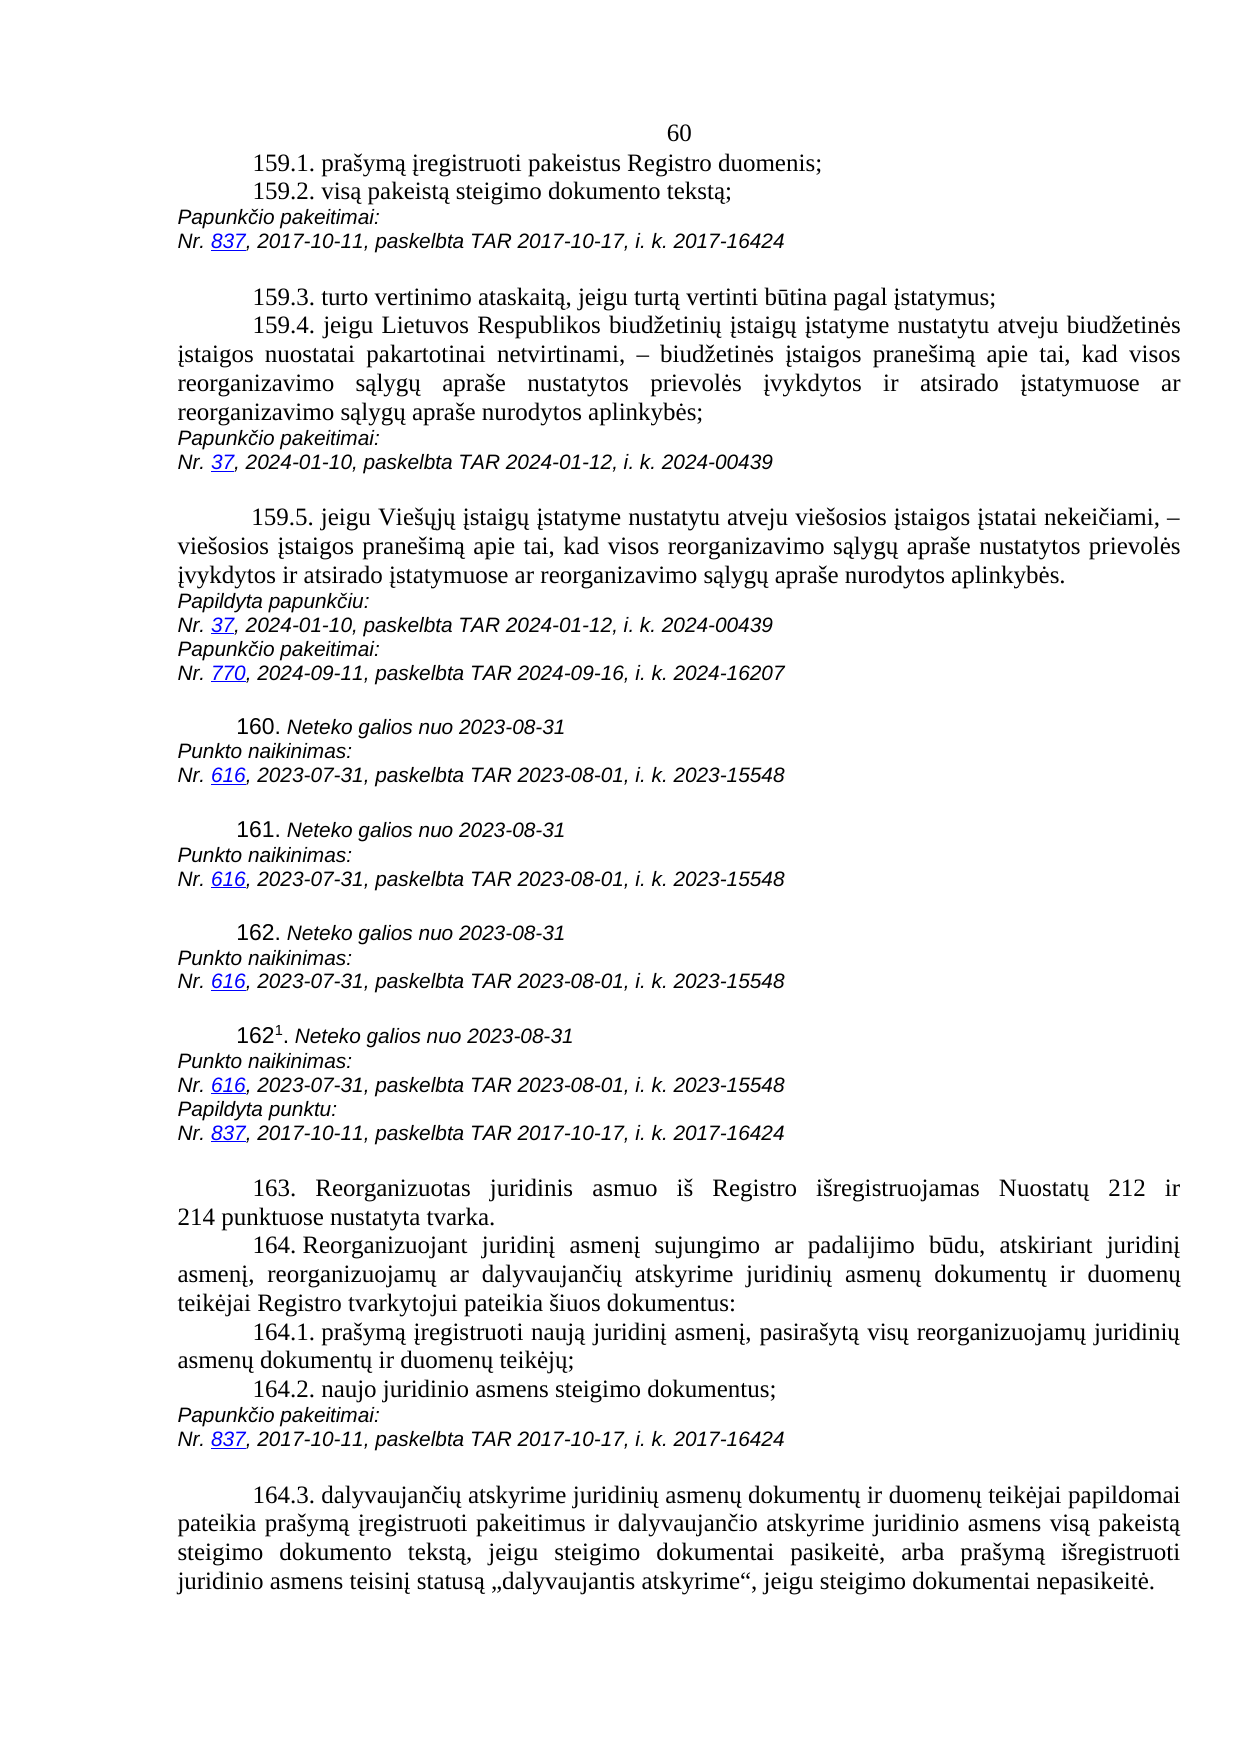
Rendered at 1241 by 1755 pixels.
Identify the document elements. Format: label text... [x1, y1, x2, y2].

text 159.1. prašymą įregistruoti pakeistus Registro duomenis; [177, 148, 1181, 176]
text Papunkčio pakeitimai: [177, 426, 1181, 449]
text 160. Neteko galios nuo 2023-08-31 [177, 713, 1181, 739]
text Nr. 837, 2017-10-11, paskelbta TAR 2017-10-17, i. k. 2017-16424 [177, 1120, 1181, 1144]
text Nr. 770, 2024-09-11, paskelbta TAR 2024-09-16, i. k. 2024-16207 [177, 660, 1181, 684]
text Nr. 37, 2024-01-10, paskelbta TAR 2024-01-12, i. k. 2024-00439 [177, 449, 1181, 473]
text 159.2. visą pakeistą steigimo dokumento tekstą; [177, 176, 1181, 205]
text Punkto naikinimas: [177, 739, 1181, 763]
text 162. Neteko galios nuo 2023-08-31 [177, 919, 1181, 945]
text Nr. 837, 2017-10-11, paskelbta TAR 2017-10-17, i. k. 2017-16424 [177, 229, 1181, 253]
text Nr. 616, 2023-07-31, paskelbta TAR 2023-08-01, i. k. 2023-15548 [177, 866, 1181, 890]
text Nr. 37, 2024-01-10, paskelbta TAR 2024-01-12, i. k. 2024-00439 [177, 612, 1181, 636]
text Papunkčio pakeitimai: [177, 636, 1181, 660]
text 164.1. prašymą įregistruoti naują juridinį asmenį, pasirašytą visų reorganizuojamų juridinių asmenų dokumentų ir duomenų teikėjų; [177, 1317, 1181, 1374]
text Punkto naikinimas: [177, 1048, 1181, 1072]
text 161. Neteko galios nuo 2023-08-31 [177, 816, 1181, 842]
text Punkto naikinimas: [177, 945, 1181, 969]
text Papildyta papunkčiu: [177, 588, 1181, 612]
text 164.2. naujo juridinio asmens steigimo dokumentus; [177, 1374, 1181, 1403]
text Papunkčio pakeitimai: [177, 205, 1181, 229]
text 1621. Neteko galios nuo 2023-08-31 [177, 1022, 1181, 1048]
text Papildyta punktu: [177, 1096, 1181, 1120]
text 159.3. turto vertinimo ataskaitą, jeigu turtą vertinti būtina pagal įstatymus; [177, 282, 1181, 311]
text 159.5. jeigu Viešųjų įstaigų įstatyme nustatytu atveju viešosios įstaigos įstatai nekeičiami, – viešosios įstaigos pranešimą apie tai, kad visos reorganizavimo sąlygų apraše nustatytos prievolės įvykdytos ir atsirado įstatymuose ar reorganizavimo sąlygų apraše nurodytos aplinkybės. [177, 502, 1181, 588]
text Nr. 616, 2023-07-31, paskelbta TAR 2023-08-01, i. k. 2023-15548 [177, 763, 1181, 787]
text Papunkčio pakeitimai: [177, 1403, 1181, 1427]
text Nr. 837, 2017-10-11, paskelbta TAR 2017-10-17, i. k. 2017-16424 [177, 1427, 1181, 1451]
text Nr. 616, 2023-07-31, paskelbta TAR 2023-08-01, i. k. 2023-15548 [177, 1072, 1181, 1096]
text 159.4. jeigu Lietuvos Respublikos biudžetinių įstaigų įstatyme nustatytu atveju biudžetinės įstaigos nuostatai pakartotinai netvirtinami, – biudžetinės įstaigos pranešimą apie tai, kad visos reorganizavimo sąlygų apraše nustatytos prievolės įvykdytos ir atsirado įstatymuose ar reorganizavimo sąlygų apraše nurodytos aplinkybės; [177, 311, 1181, 426]
text 163. Reorganizuotas juridinis asmuo iš Registro išregistruojamas Nuostatų 212 ir 214 punktuose nustatyta tvarka. [177, 1173, 1181, 1231]
text 164. Reorganizuojant juridinį asmenį sujungimo ar padalijimo būdu, atskiriant juridinį asmenį, reorganizuojamų ar dalyvaujančių atskyrime juridinių asmenų dokumentų ir duomenų teikėjai Registro tvarkytojui pateikia šiuos dokumentus: [177, 1231, 1181, 1317]
text Nr. 616, 2023-07-31, paskelbta TAR 2023-08-01, i. k. 2023-15548 [177, 969, 1181, 993]
text Punkto naikinimas: [177, 842, 1181, 866]
text 164.3. dalyvaujančių atskyrime juridinių asmenų dokumentų ir duomenų teikėjai papildomai pateikia prašymą įregistruoti pakeitimus ir dalyvaujančio atskyrime juridinio asmens visą pakeistą steigimo dokumento tekstą, jeigu steigimo dokumentai pasikeitė, arba prašymą išregistruoti juridinio asmens teisinį statusą „dalyvaujantis atskyrime“, jeigu steigimo dokumentai nepasikeitė. [177, 1480, 1181, 1595]
